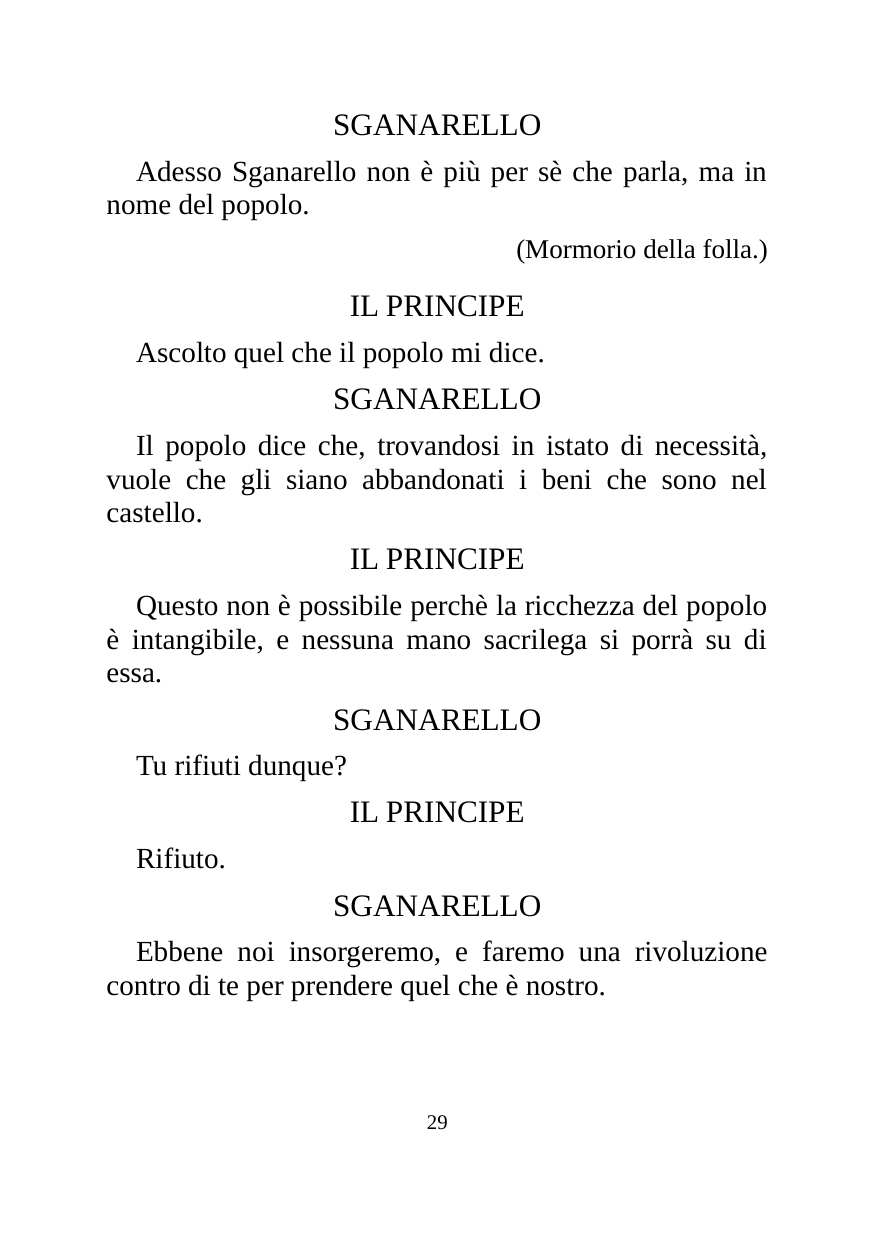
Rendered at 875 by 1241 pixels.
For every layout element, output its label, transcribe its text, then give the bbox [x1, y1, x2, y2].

text IL PRINCIPE [106, 794, 768, 830]
text SGANARELLO [106, 381, 768, 416]
text IL PRINCIPE [106, 541, 768, 577]
text Questo non è possibile perchè la ricchezza del popolo è intangibile, e nessuna mano sacrilega si porrà su di essa. [106, 588, 768, 689]
text IL PRINCIPE [106, 287, 768, 323]
text SGANARELLO [106, 701, 768, 737]
text Ebbene noi insorgeremo, e faremo una rivoluzione contro di te per prendere quel che è nostro. [106, 934, 768, 1002]
text Ascolto quel che il popolo mi dice. [106, 335, 768, 369]
text Rifiuto. [106, 841, 768, 875]
text (Mormorio della folla.) [402, 233, 768, 264]
text SGANARELLO [106, 887, 768, 923]
text SGANARELLO [106, 106, 768, 142]
text Tu rifiuti dunque? [106, 748, 768, 782]
text Il popolo dice che, trovandosi in istato di necessità, vuole che gli siano abbandonati i beni che sono nel castello. [106, 428, 768, 529]
text Adesso Sganarello non è più per sè che parla, ma in nome del popolo. [106, 154, 768, 221]
